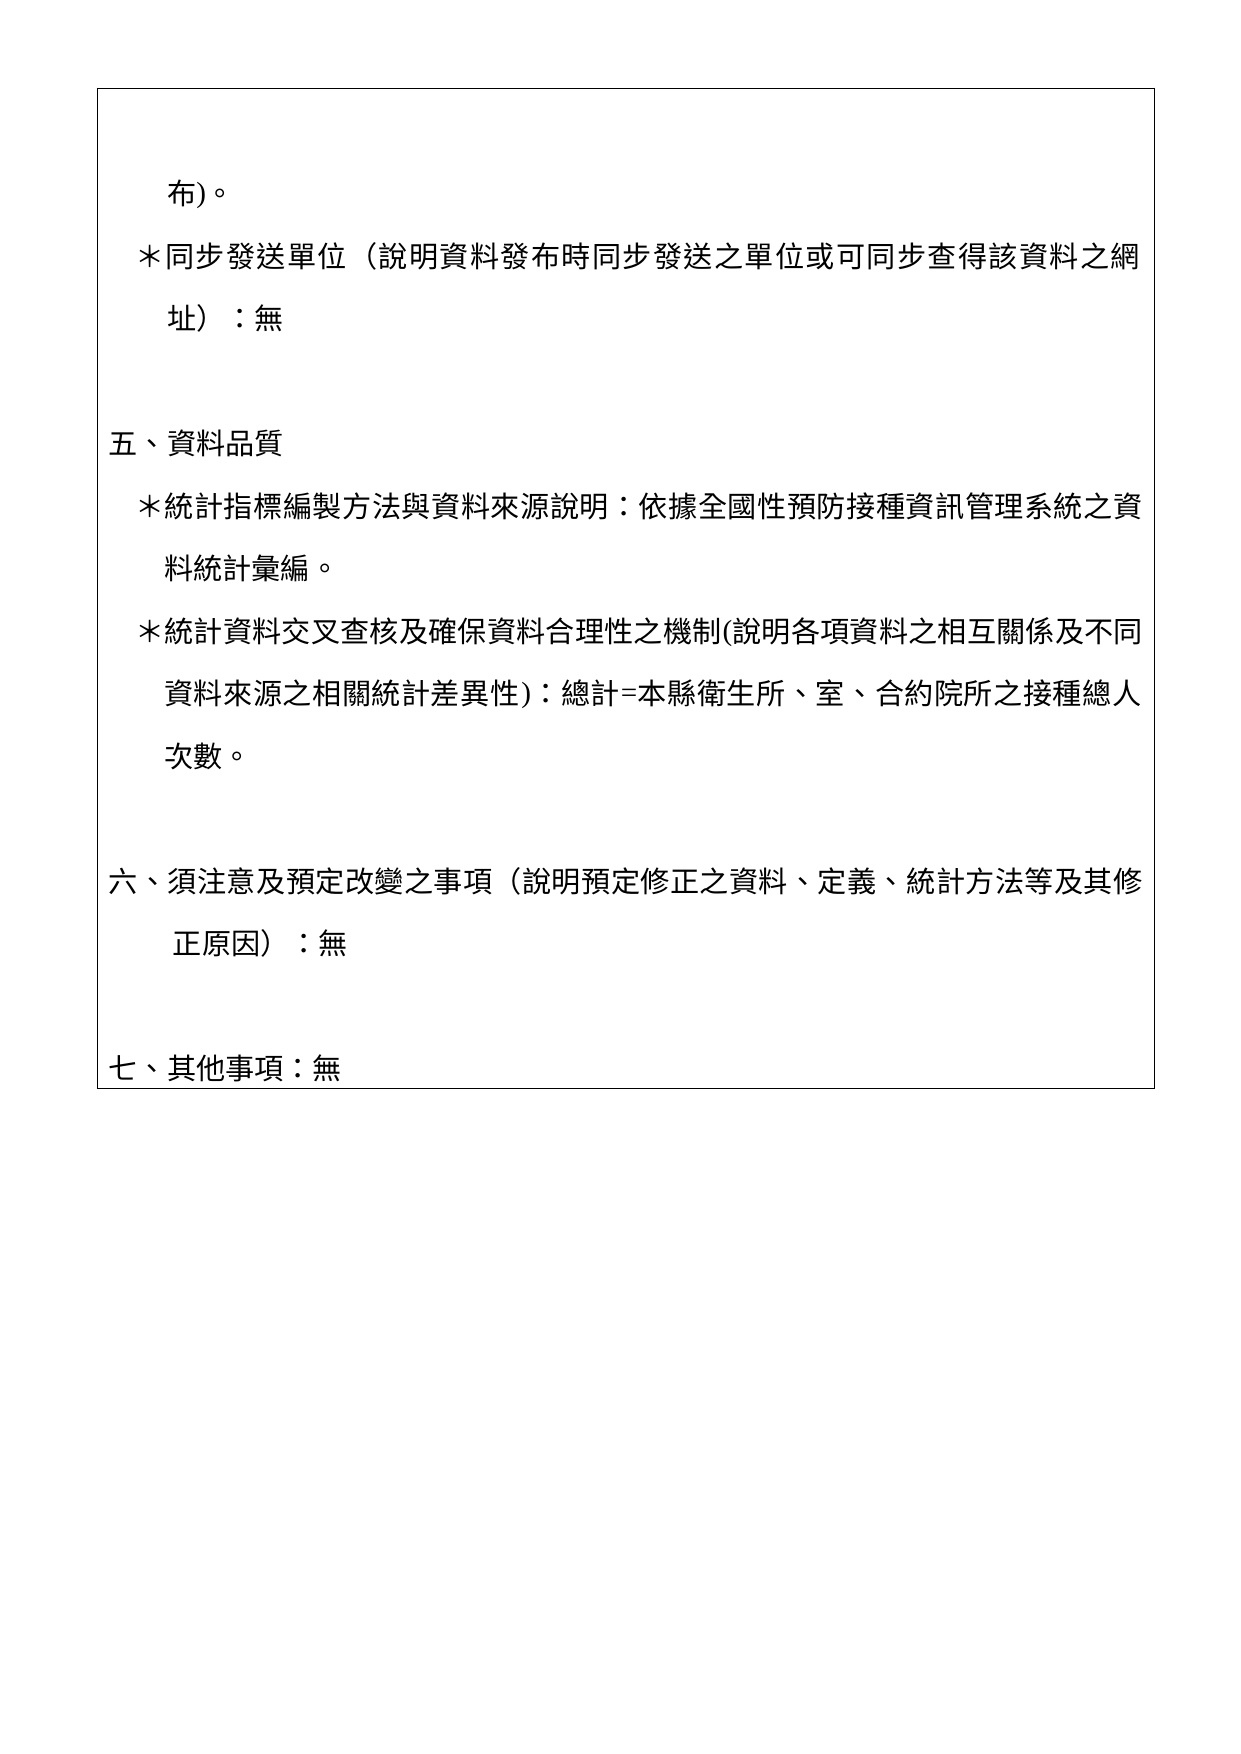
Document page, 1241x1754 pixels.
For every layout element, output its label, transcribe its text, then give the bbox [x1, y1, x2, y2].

table_header 統計資料背景說明 資料種類：疫病預防統計 資料項目：彰化縣各項預防接種工作量統計表 一、發布及編製機關單位 ＊發布機關、單位：彰化縣衛生局會計室 ＊編製單位：彰化縣衛生局疾病管制科 ＊聯絡電話：(04)7115141#5103 ＊傳 真：(04)7115748 ＊電子信箱：ting@mail.chshb.gov.tw 二、發布形式 口頭： （ ）記者會或說明會 書面： （ ）新聞稿 （v）報表 （ ）書刊，刊名： ＊電子媒體： （v）線上書刊及資料庫，網址： https://www.chshb.gov.tw/announce/305 （ ）磁片 （ ）光碟片 （ ）其他 三、資料範圍、週期及時效 ＊統計地區範圍及對象：凡在本縣各衛生所及合約醫院診所實際辦理預防接種及補接種人次，均為統計對象。 ＊統計標準時間：以每年1月1日至12月底之實際接種人次為準。 ＊統計項目定義： (一)本表填報實際接種工作量。即本縣之衛生所、衛生室、合約醫院、診所及巡迴醫療等單位，實際辦理之各項預防接種人次(包括接種外縣市之人次數)。 (二)行政區別：依本縣所轄區別依序排列，合約醫院及轄外接種人數，分別排列於本縣各區合計之後。 (三)本縣合計：本縣衛生所及合約院所，接種設籍本縣市個案之人次數。 (四)外縣市：本縣衛生所及合約院所，接種外縣市個案之人次數。 (五)狀況不明：資料填載不完整，無法確定行政區別之人次數。 (六)總計：本縣衛生所、室、合約院所之接種總人次數。 (七)合約院所：指與本局簽有合約，辦理預防接種工作之醫院或診所，接種本市與外縣市之總人次數。 ＊統計單位：人次。 ＊統計分類：(一)橫項目依鄉鎮市區別、外縣市、合約院所分類。(二)縱項目依疫苗種類、劑別分類。 ＊發布週期（指資料編製或產生之頻率，如月、季、年等）：年。 ＊時效（指統計標準時間至資料發布時間之間隔時間）：每年終了4個月內編報。 ＊資料變革：無 四、公開資料發布訊息 ＊預告發布日期（含預告方式及週期）：每年終了4個月又5日內以公務統計報表發布。(原訂預告發布日期如遇例假日或國定假日則延至下一個工作日發布)。 ＊同步發送單位（說明資料發布時同步發送之單位或可同步查得該資料之網址）：無 五、資料品質 ＊統計指標編製方法與資料來源說明：依據全國性預防接種資訊管理系統之資料統計彙編。 ＊統計資料交叉查核及確保資料合理性之機制(說明各項資料之相互關係及不同資料來源之相關統計差異性)：總計=本縣衛生所、室、合約院所之接種總人次數。 六、須注意及預定改變之事項（說明預定修正之資料、定義、統計方法等及其修正原因）：無 七、其他事項：無 [98, 89, 1154, 1088]
